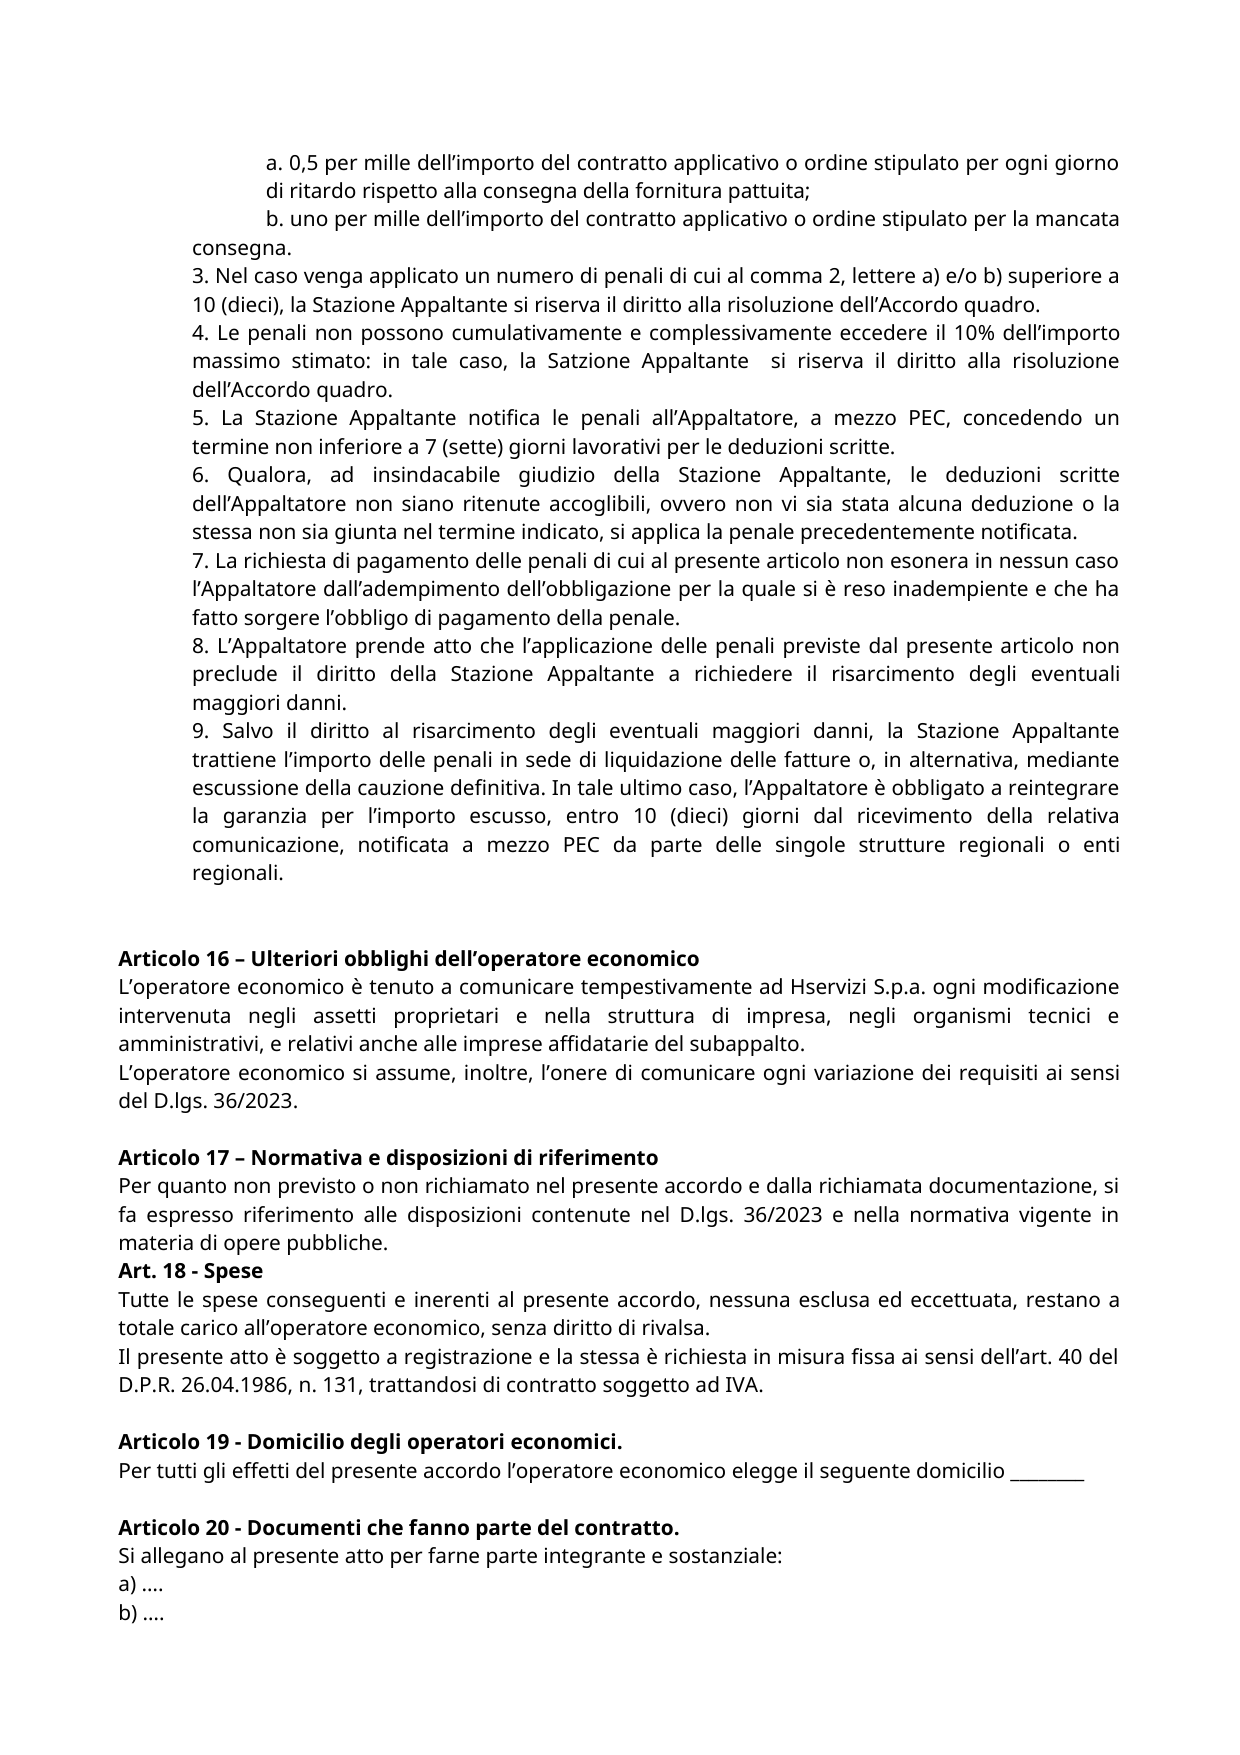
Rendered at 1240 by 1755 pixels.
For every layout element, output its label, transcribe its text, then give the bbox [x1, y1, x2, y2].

text 4. Le penali non possono cumulativamente e complessivamente eccedere il 10% dell’importo massimo stimato: in tale caso, la Satzione Appaltante si riserva il diritto alla risoluzione dell’Accordo quadro. [192, 318, 1121, 403]
text L’operatore economico è tenuto a comunicare tempestivamente ad Hservizi S.p.a. ogni modificazione intervenuta negli assetti proprietari e nella struttura di impresa, negli organismi tecnici e amministrativi, e relativi anche alle imprese affidatarie del subappalto. [118, 972, 1121, 1058]
text a) …. [118, 1569, 1121, 1598]
text Il presente atto è soggetto a registrazione e la stessa è richiesta in misura fissa ai sensi dell’art. 40 del D.P.R. 26.04.1986, n. 131, trattandosi di contratto soggetto ad IVA. [118, 1342, 1121, 1399]
text 3. Nel caso venga applicato un numero di penali di cui al comma 2, lettere a) e/o b) superiore a 10 (dieci), la Stazione Appaltante si riserva il diritto alla risoluzione dell’Accordo quadro. [192, 261, 1121, 318]
text Articolo 17 – Normativa e disposizioni di riferimento [118, 1143, 1121, 1171]
text b. uno per mille dell’importo del contratto applicativo o ordine stipulato per la mancata consegna. [192, 204, 1121, 261]
text Per tutti gli effetti del presente accordo l’operatore economico elegge il seguente domicilio ________ [118, 1456, 1121, 1484]
text Per quanto non previsto o non richiamato nel presente accordo e dalla richiamata documentazione, si fa espresso riferimento alle disposizioni contenute nel D.lgs. 36/2023 e nella normativa vigente in materia di opere pubbliche. [118, 1171, 1121, 1257]
text Articolo 19 - Domicilio degli operatori economici. [118, 1427, 1121, 1456]
text 7. La richiesta di pagamento delle penali di cui al presente articolo non esonera in nessun caso l’Appaltatore dall’adempimento dell’obbligazione per la quale si è reso inadempiente e che ha fatto sorgere l’obbligo di pagamento della penale. [192, 546, 1121, 631]
text 5. La Stazione Appaltante notifica le penali all’Appaltatore, a mezzo PEC, concedendo un termine non inferiore a 7 (sette) giorni lavorativi per le deduzioni scritte. [192, 403, 1121, 460]
text Articolo 16 – Ulteriori obblighi dell’operatore economico [118, 944, 1121, 972]
text Si allegano al presente atto per farne parte integrante e sostanziale: [118, 1541, 1121, 1569]
text a. 0,5 per mille dell’importo del contratto applicativo o ordine stipulato per ogni giorno di ritardo rispetto alla consegna della fornitura pattuita; [266, 148, 1121, 204]
text 6. Qualora, ad insindacabile giudizio della Stazione Appaltante, le deduzioni scritte dell’Appaltatore non siano ritenute accoglibili, ovvero non vi sia stata alcuna deduzione o la stessa non sia giunta nel termine indicato, si applica la penale precedentemente notificata. [192, 460, 1121, 546]
text b) …. [118, 1598, 1121, 1626]
text Articolo 20 - Documenti che fanno parte del contratto. [118, 1513, 1121, 1541]
text L’operatore economico si assume, inoltre, l’onere di comunicare ogni variazione dei requisiti ai sensi del D.lgs. 36/2023. [118, 1058, 1121, 1114]
text Tutte le spese conseguenti e inerenti al presente accordo, nessuna esclusa ed eccettuata, restano a totale carico all’operatore economico, senza diritto di rivalsa. [118, 1285, 1121, 1342]
text Art. 18 - Spese [118, 1257, 1121, 1285]
text 8. L’Appaltatore prende atto che l’applicazione delle penali previste dal presente articolo non preclude il diritto della Stazione Appaltante a richiedere il risarcimento degli eventuali maggiori danni. [192, 631, 1121, 716]
text 9. Salvo il diritto al risarcimento degli eventuali maggiori danni, la Stazione Appaltante trattiene l’importo delle penali in sede di liquidazione delle fatture o, in alternativa, mediante escussione della cauzione definitiva. In tale ultimo caso, l’Appaltatore è obbligato a reintegrare la garanzia per l’importo escusso, entro 10 (dieci) giorni dal ricevimento della relativa comunicazione, notificata a mezzo PEC da parte delle singole strutture regionali o enti regionali. [192, 716, 1121, 887]
